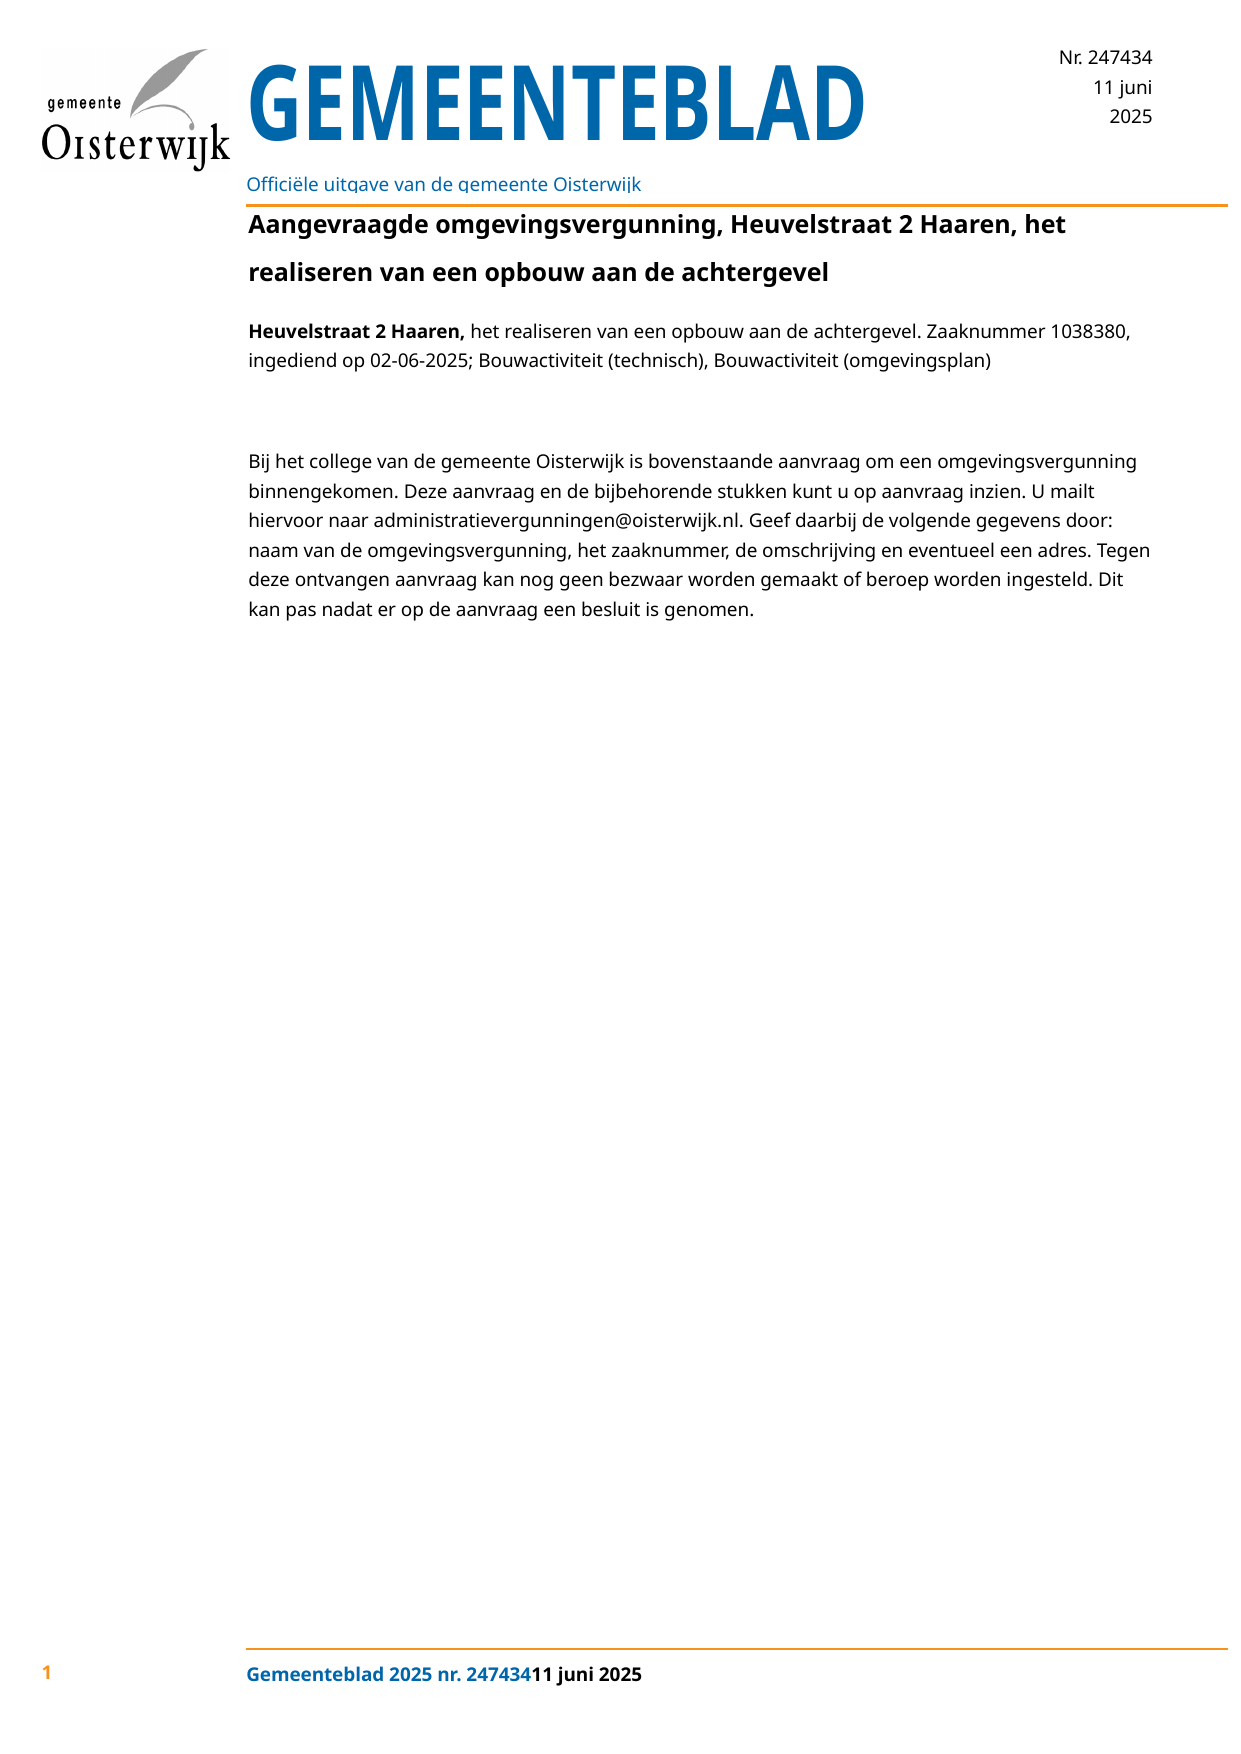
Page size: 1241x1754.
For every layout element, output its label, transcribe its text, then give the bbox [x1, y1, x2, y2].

picture [41, 47, 231, 172]
text Heuvelstraat 2 Haaren, het realiseren van een opbouw aan de achtergevel. Zaaknummer 1038380, ingediend op 02-06-2025; Bouwactiviteit (technisch), Bouwactiviteit (omgevingsplan) [248, 318, 1152, 373]
text Aangevraagde omgevingsvergunning, Heuvelstraat 2 Haaren, het realiseren van een opbouw aan de achtergevel [248, 207, 1152, 288]
text Bij het college van de gemeente Oisterwijk is bovenstaande aanvraag om een omgevingsvergunning binnengekomen. Deze aanvraag en de bijbehorende stukken kunt u op aanvraag inzien. U mailt hiervoor naar administratievergunningen@oisterwijk.nl. Geef daarbij de volgende gegevens door: naam van de omgevingsvergunning, het zaaknummer, de omschrijving en eventueel een adres. Tegen deze ontvangen aanvraag kan nog geen bezwaar worden gemaakt of beroep worden ingesteld. Dit kan pas nadat er op de aanvraag een besluit is genomen. [248, 448, 1152, 622]
